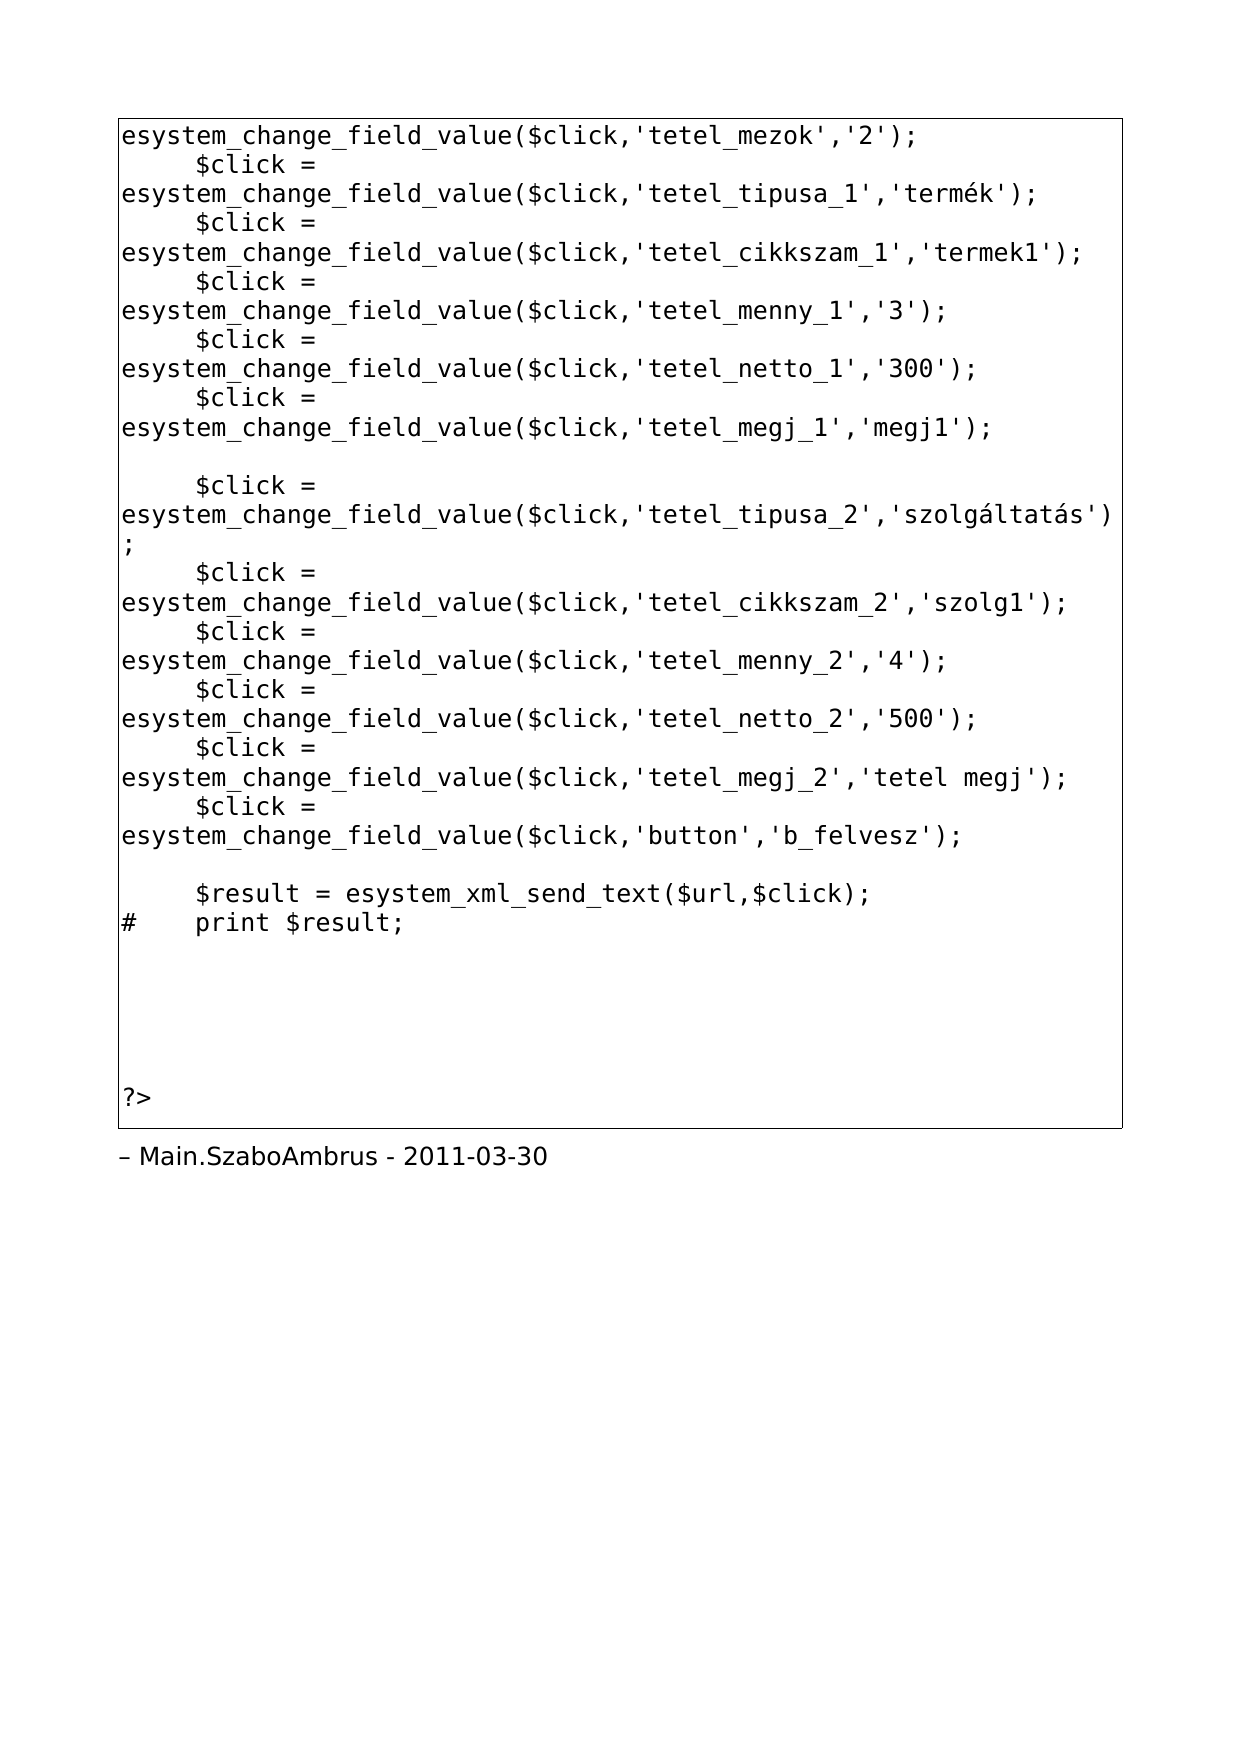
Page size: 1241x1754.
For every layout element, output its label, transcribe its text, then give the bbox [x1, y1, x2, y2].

text – Main.SzaboAmbrus - 2011-03-30 [118, 1142, 1122, 1172]
table_header esystem_change_field_value($click,'tetel_mezok','2'); $click = esystem_change_field_value($click,'tetel_tipusa_1','termék'); $click = esystem_change_field_value($click,'tetel_cikkszam_1','termek1'); $click = esystem_change_field_value($click,'tetel_menny_1','3'); $click = esystem_change_field_value($click,'tetel_netto_1','300'); $click = esystem_change_field_value($click,'tetel_megj_1','megj1'); $click = esystem_change_field_value($click,'tetel_tipusa_2','szolgáltatás'); $click = esystem_change_field_value($click,'tetel_cikkszam_2','szolg1'); $click = esystem_change_field_value($click,'tetel_menny_2','4'); $click = esystem_change_field_value($click,'tetel_netto_2','500'); $click = esystem_change_field_value($click,'tetel_megj_2','tetel megj'); $click = esystem_change_field_value($click,'button','b_felvesz'); $result = esystem_xml_send_text($url,$click); # print $result; ?> [119, 119, 1122, 1127]
